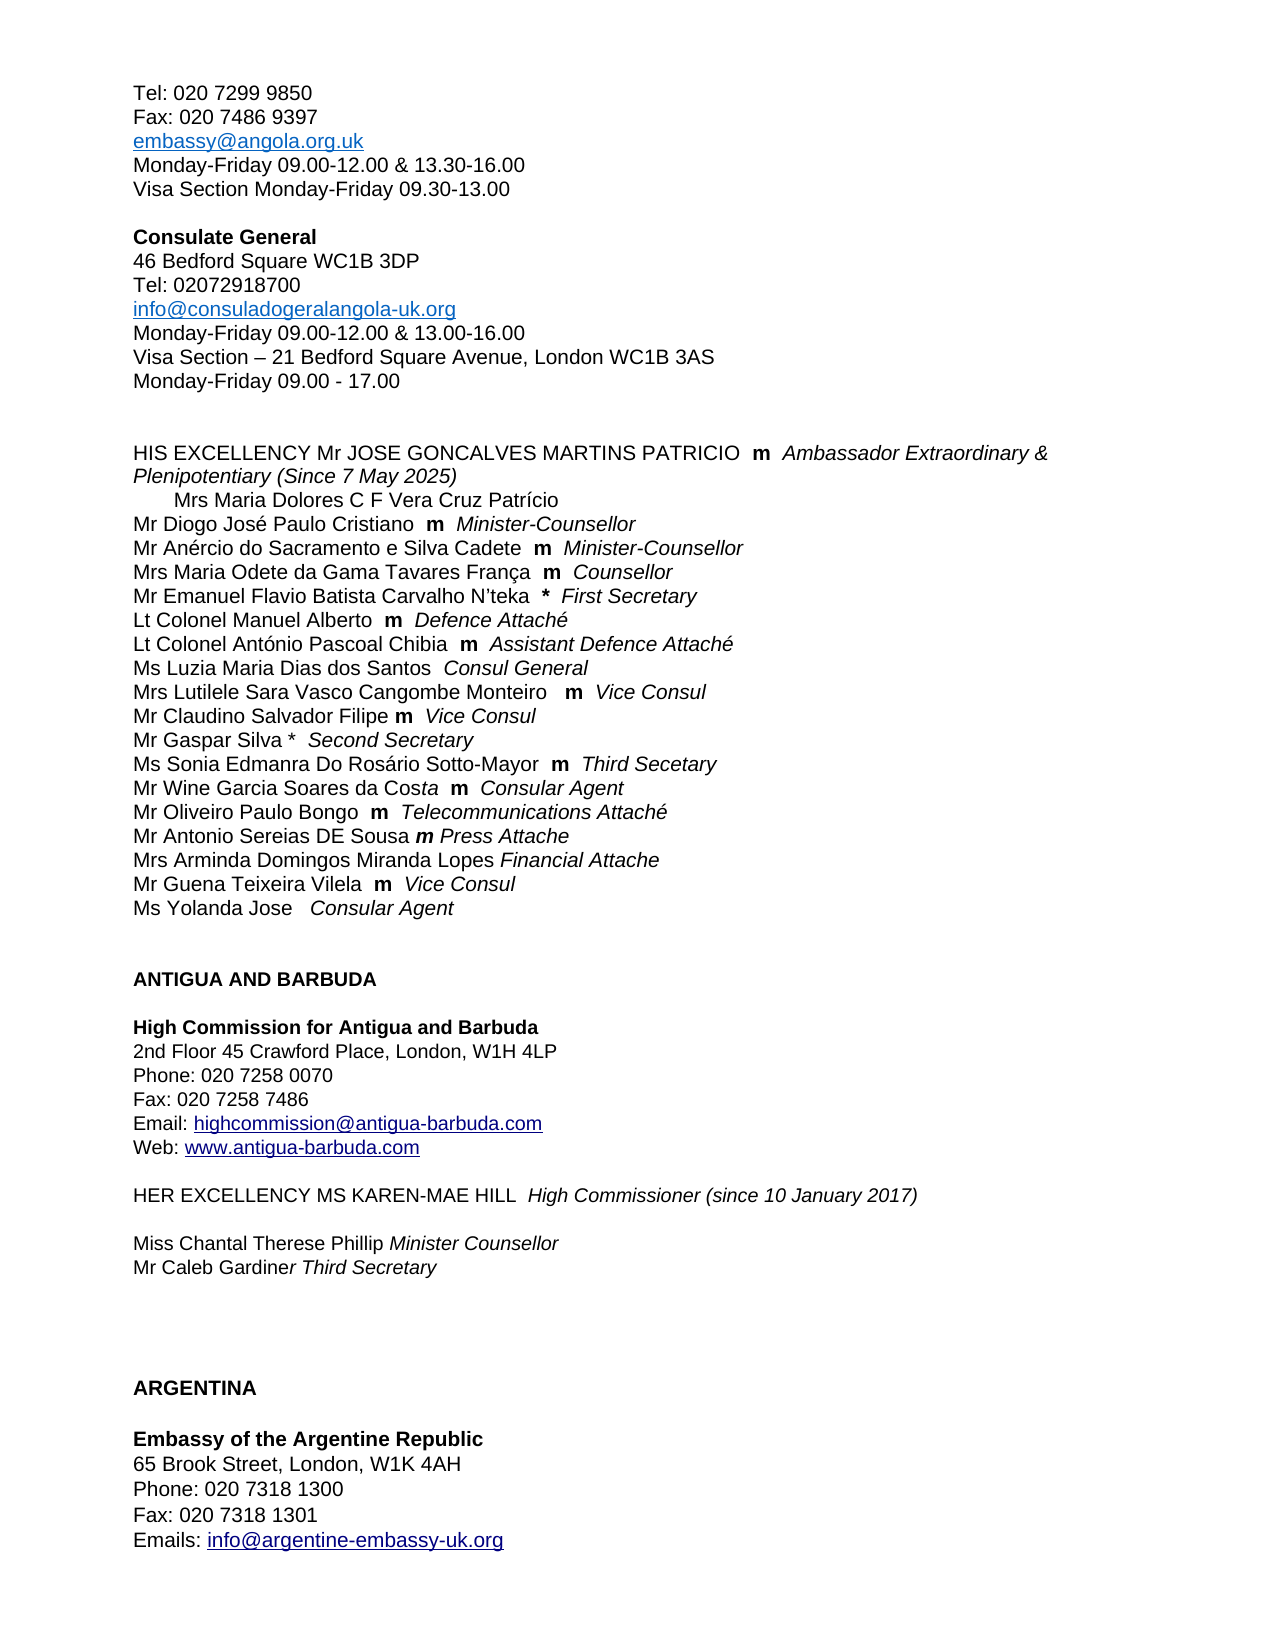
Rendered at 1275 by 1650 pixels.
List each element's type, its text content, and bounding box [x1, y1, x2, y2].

text 2nd Floor 45 Crawford Place, London, W1H 4LP [133, 1039, 1181, 1062]
text 46 Bedford Square WC1B 3DP [133, 249, 1181, 273]
text Mr Antonio Sereias DE Sousa m Press Attache [133, 824, 1181, 848]
text Tel: 020 7299 9850 [133, 81, 1181, 105]
text Consulate General [133, 225, 1181, 249]
text Ms Sonia Edmanra Do Rosário Sotto-Mayor m Third Secetary [133, 752, 1181, 776]
text Mr Guena Teixeira Vilela m Vice Consul [133, 872, 1181, 896]
text Email: highcommission@antigua-barbuda.com [133, 1112, 1181, 1134]
text Fax: 020 7486 9397 [133, 105, 1181, 129]
text Emails: info@argentine-embassy-uk.org [133, 1528, 1181, 1552]
text embassy@angola.org.uk [133, 129, 1181, 153]
text Tel: 02072918700 [133, 273, 1181, 297]
text Miss Chantal Therese Phillip Minister Counsellor [133, 1232, 1181, 1255]
text Mr Emanuel Flavio Batista Carvalho N’teka * First Secretary [133, 584, 1181, 608]
text Mr Oliveiro Paulo Bongo m Telecommunications Attaché [133, 800, 1181, 824]
text Visa Section Monday-Friday 09.30-13.00 [133, 177, 1181, 201]
text Ms Luzia Maria Dias dos Santos Consul General [133, 656, 1181, 680]
text HER EXCELLENCY MS KAREN-MAE HILL High Commissioner (since 10 January 2017) [133, 1184, 1181, 1207]
text Mr Anércio do Sacramento e Silva Cadete m Minister-Counsellor [133, 536, 1181, 560]
text High Commission for Antigua and Barbuda [133, 1016, 1181, 1038]
text Mrs Arminda Domingos Miranda Lopes Financial Attache [133, 848, 1181, 872]
text HIS EXCELLENCY Mr JOSE GONCALVES MARTINS PATRICIO m Ambassador Extraordinary & Plenipotentiary (Since 7 May 2025) [133, 440, 1181, 488]
text Phone: 020 7318 1300 [133, 1477, 1181, 1501]
text Web: www.antigua-barbuda.com [133, 1136, 1181, 1158]
text Mrs Maria Dolores C F Vera Cruz Patrício [133, 488, 1181, 512]
text Mrs Lutilele Sara Vasco Cangombe Monteiro m Vice Consul [133, 680, 1181, 704]
text Fax: 020 7318 1301 [133, 1503, 1181, 1527]
text Monday-Friday 09.00-12.00 & 13.30-16.00 [133, 153, 1181, 177]
text Lt Colonel Manuel Alberto m Defence Attaché [133, 608, 1181, 632]
text Embassy of the Argentine Republic [133, 1427, 1181, 1451]
text Lt Colonel António Pascoal Chibia m Assistant Defence Attaché [133, 632, 1181, 656]
text info@consuladogeralangola-uk.org [133, 297, 1181, 321]
text Mr Wine Garcia Soares da Costa m Consular Agent [133, 776, 1181, 800]
text Visa Section – 21 Bedford Square Avenue, London WC1B 3AS [133, 344, 1181, 368]
text Mr Diogo José Paulo Cristiano m Minister-Counsellor [133, 512, 1181, 536]
text Fax: 020 7258 7486 [133, 1088, 1181, 1110]
text ANTIGUA AND BARBUDA [133, 967, 1181, 990]
text Monday-Friday 09.00-12.00 & 13.00-16.00 [133, 321, 1181, 344]
text Mr Caleb Gardiner Third Secretary [133, 1256, 1181, 1279]
text Mr Claudino Salvador Filipe m Vice Consul [133, 704, 1181, 728]
text Mr Gaspar Silva * Second Secretary [133, 728, 1181, 752]
text 65 Brook Street, London, W1K 4AH [133, 1452, 1181, 1476]
text Phone: 020 7258 0070 [133, 1064, 1181, 1086]
text ARGENTINA [133, 1376, 1181, 1400]
text Monday-Friday 09.00 - 17.00 [133, 368, 1181, 392]
text Ms Yolanda Jose Consular Agent [133, 896, 1181, 919]
text Mrs Maria Odete da Gama Tavares França m Counsellor [133, 560, 1181, 584]
